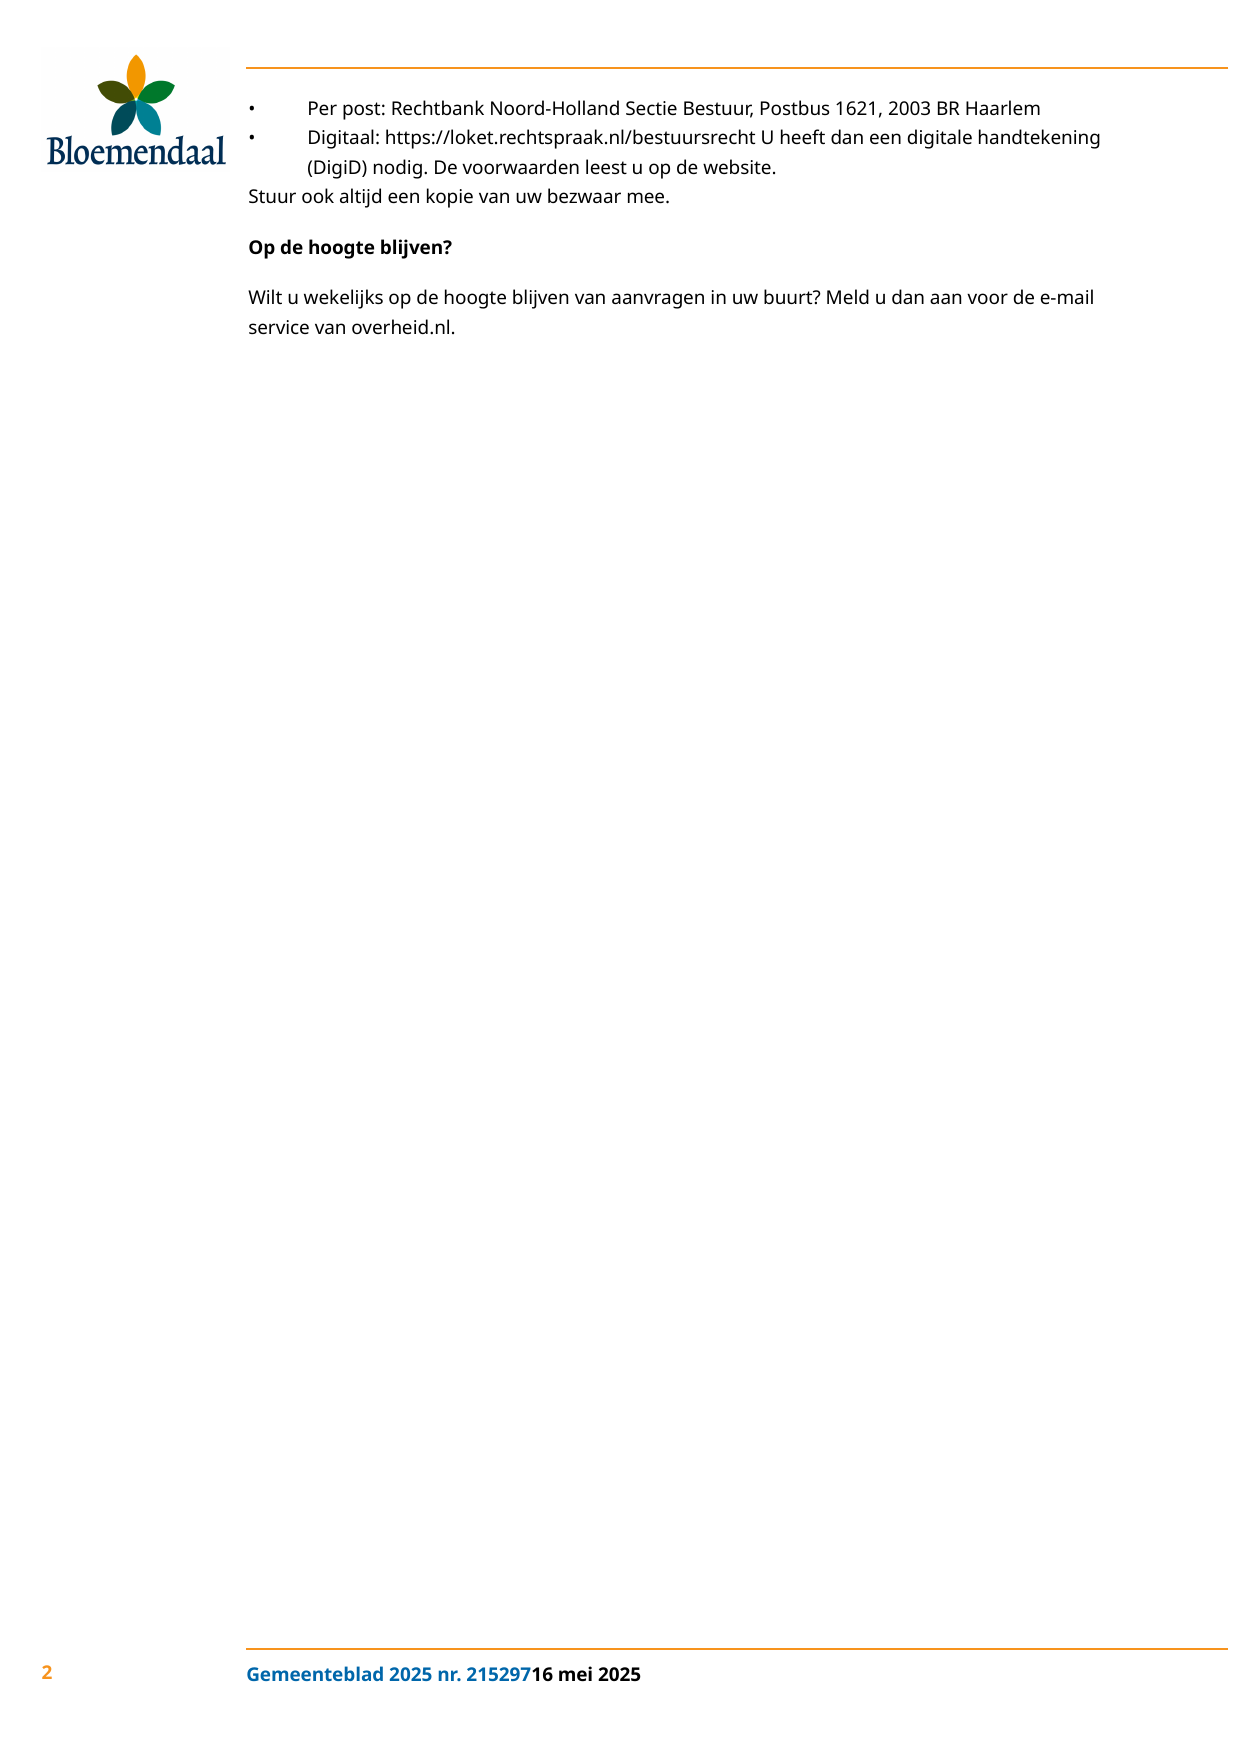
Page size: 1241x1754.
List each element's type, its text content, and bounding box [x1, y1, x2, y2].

text Op de hoogte blijven? [248, 234, 1152, 260]
list Digitaal: https://loket.rechtspraak.nl/bestuursrecht U heeft dan een digitale handtekening (DigiD) nodig. De voorwaarden leest u op de website. [248, 124, 1152, 180]
text Stuur ook altijd een kopie van uw bezwaar mee. [248, 183, 1152, 209]
text Wilt u wekelijks op de hoogte blijven van aanvragen in uw buurt? Meld u dan aan voor de e-mail service van overheid.nl. [248, 284, 1152, 340]
picture [41, 47, 231, 172]
list Per post: Rechtbank Noord-Holland Sectie Bestuur, Postbus 1621, 2003 BR Haarlem [248, 95, 1152, 121]
